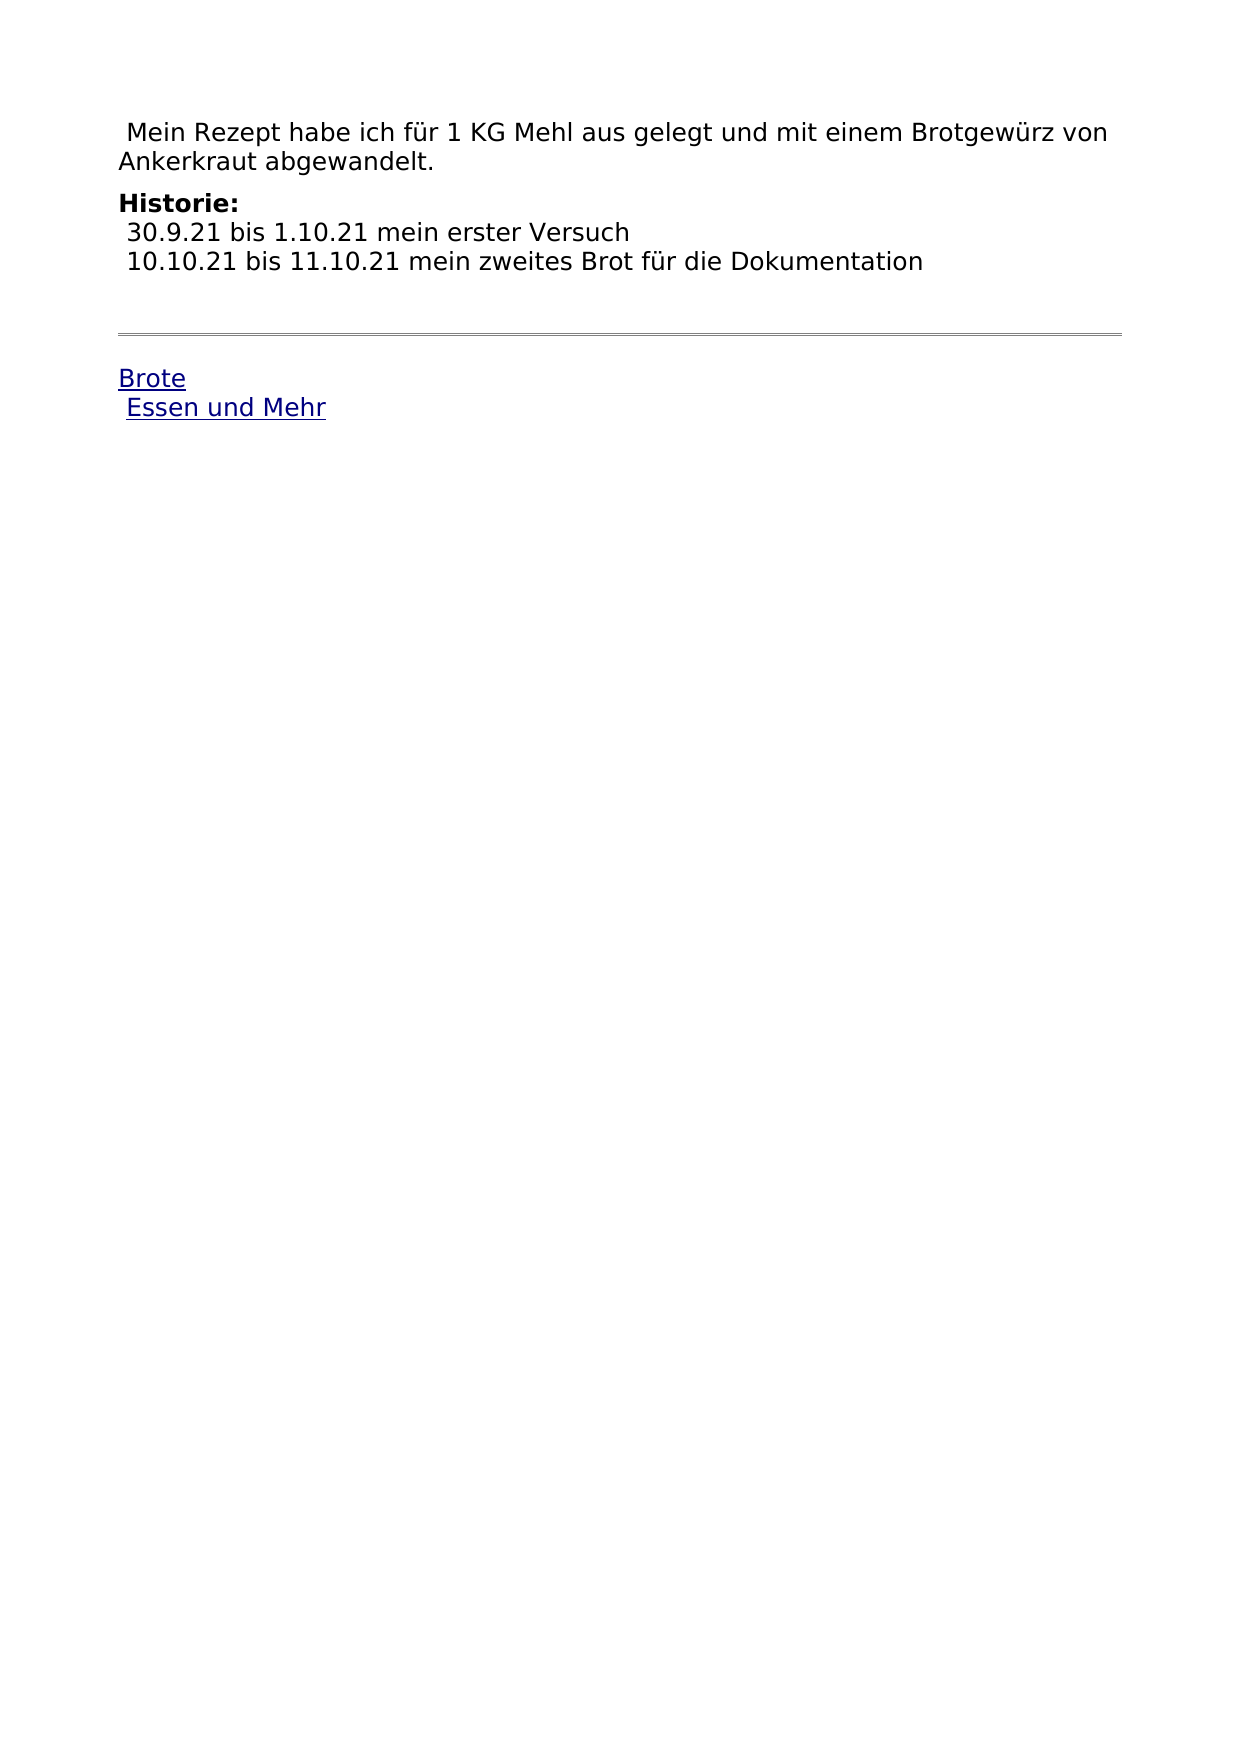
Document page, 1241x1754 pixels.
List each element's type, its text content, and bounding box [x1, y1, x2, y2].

text Mein Rezept habe ich für 1 KG Mehl aus gelegt und mit einem Brotgewürz von Ankerkraut abgewandelt. [118, 118, 1122, 176]
text Historie: 30.9.21 bis 1.10.21 mein erster Versuch 10.10.21 bis 11.10.21 mein zweites Brot für die Dokumentation [118, 189, 1122, 306]
text Brote Essen und Mehr [118, 364, 1122, 423]
